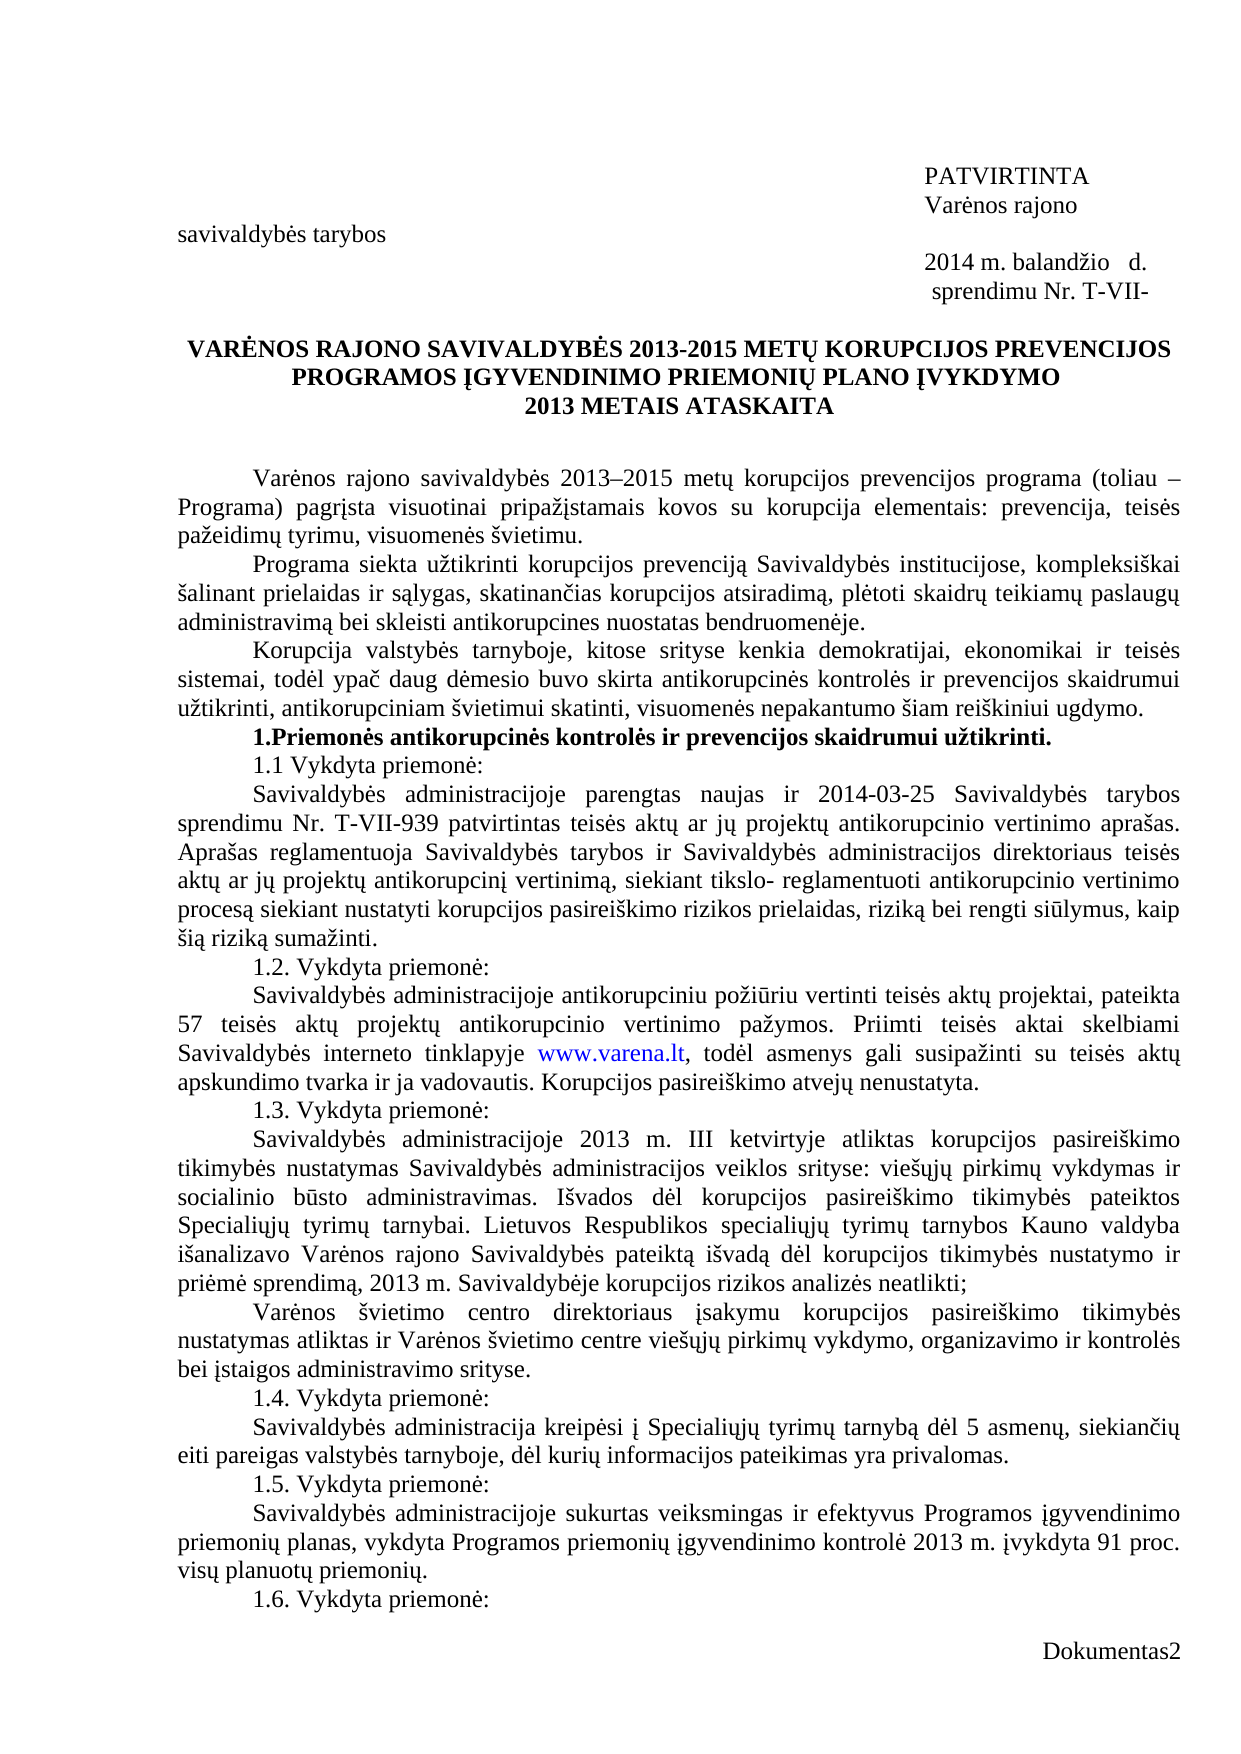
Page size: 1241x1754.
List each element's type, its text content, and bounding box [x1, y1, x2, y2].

text 1.Priemonės antikorupcinės kontrolės ir prevencijos skaidrumui užtikrinti. [177, 722, 1181, 751]
text Varėnos rajono savivaldybės tarybos [177, 190, 1181, 247]
text Savivaldybės administracijoje sukurtas veiksmingas ir efektyvus Programos įgyvendinimo priemonių planas, vykdyta Programos priemonių įgyvendinimo kontrolė 2013 m. įvykdyta 91 proc. visų planuotų priemonių. [177, 1498, 1181, 1584]
text sprendimu Nr. T-VII- [177, 276, 1181, 305]
text Savivaldybės administracija kreipėsi į Specialiųjų tyrimų tarnybą dėl 5 asmenų, siekiančių eiti pareigas valstybės tarnyboje, dėl kurių informacijos pateikimas yra privalomas. [177, 1412, 1181, 1469]
text Programa siekta užtikrinti korupcijos prevenciją Savivaldybės institucijose, kompleksiškai šalinant prielaidas ir sąlygas, skatinančias korupcijos atsiradimą, plėtoti skaidrų teikiamų paslaugų administravimą bei skleisti antikorupcines nuostatas bendruomenėje. [177, 549, 1181, 636]
text 1.2. Vykdyta priemonė: [177, 952, 1181, 981]
text PATVIRTINTA [177, 161, 1181, 190]
text 1.5. Vykdyta priemonė: [177, 1469, 1181, 1498]
text 1.4. Vykdyta priemonė: [177, 1383, 1181, 1412]
text Korupcija valstybės tarnyboje, kitose srityse kenkia demokratijai, ekonomikai ir teisės sistemai, todėl ypač daug dėmesio buvo skirta antikorupcinės kontrolės ir prevencijos skaidrumui užtikrinti, antikorupciniam švietimui skatinti, visuomenės nepakantumo šiam reiškiniui ugdymo. [177, 636, 1181, 722]
text 2014 m. balandžio d. [177, 247, 1181, 276]
text 1.6. Vykdyta priemonė: [177, 1584, 1181, 1613]
text VARĖNOS RAJONO SAVIVALDYBĖS 2013-2015 METŲ KORUPCIJOS PREVENCIJOS PROGRAMOS ĮGYVENDINIMO PRIEMONIŲ PLANO ĮVYKDYMO [177, 334, 1181, 391]
text Varėnos švietimo centro direktoriaus įsakymu korupcijos pasireiškimo tikimybės nustatymas atliktas ir Varėnos švietimo centre viešųjų pirkimų vykdymo, organizavimo ir kontrolės bei įstaigos administravimo srityse. [177, 1297, 1181, 1383]
text Varėnos rajono savivaldybės 2013–2015 metų korupcijos prevencijos programa (toliau – Programa) pagrįsta visuotinai pripažįstamais kovos su korupcija elementais: prevencija, teisės pažeidimų tyrimu, visuomenės švietimu. [177, 463, 1181, 549]
text 1.3. Vykdyta priemonė: [177, 1096, 1181, 1124]
text Savivaldybės administracijoje parengtas naujas ir 2014-03-25 Savivaldybės tarybos sprendimu Nr. T-VII-939 patvirtintas teisės aktų ar jų projektų antikorupcinio vertinimo aprašas. Aprašas reglamentuoja Savivaldybės tarybos ir Savivaldybės administracijos direktoriaus teisės aktų ar jų projektų antikorupcinį vertinimą, siekiant tikslo- reglamentuoti antikorupcinio vertinimo procesą siekiant nustatyti korupcijos pasireiškimo rizikos prielaidas, riziką bei rengti siūlymus, kaip šią riziką sumažinti. [177, 779, 1181, 952]
text 1.1 Vykdyta priemonė: [177, 751, 1181, 779]
text Savivaldybės administracijoje antikorupciniu požiūriu vertinti teisės aktų projektai, pateikta 57 teisės aktų projektų antikorupcinio vertinimo pažymos. Priimti teisės aktai skelbiami Savivaldybės interneto tinklapyje www.varena.lt, todėl asmenys gali susipažinti su teisės aktų apskundimo tvarka ir ja vadovautis. Korupcijos pasireiškimo atvejų nenustatyta. [177, 981, 1181, 1096]
text Savivaldybės administracijoje 2013 m. III ketvirtyje atliktas korupcijos pasireiškimo tikimybės nustatymas Savivaldybės administracijos veiklos srityse: viešųjų pirkimų vykdymas ir socialinio būsto administravimas. Išvados dėl korupcijos pasireiškimo tikimybės pateiktos Specialiųjų tyrimų tarnybai. Lietuvos Respublikos specialiųjų tyrimų tarnybos Kauno valdyba išanalizavo Varėnos rajono Savivaldybės pateiktą išvadą dėl korupcijos tikimybės nustatymo ir priėmė sprendimą, 2013 m. Savivaldybėje korupcijos rizikos analizės neatlikti; [177, 1124, 1181, 1297]
text 2013 metAIS ATASKAITA [177, 391, 1181, 420]
